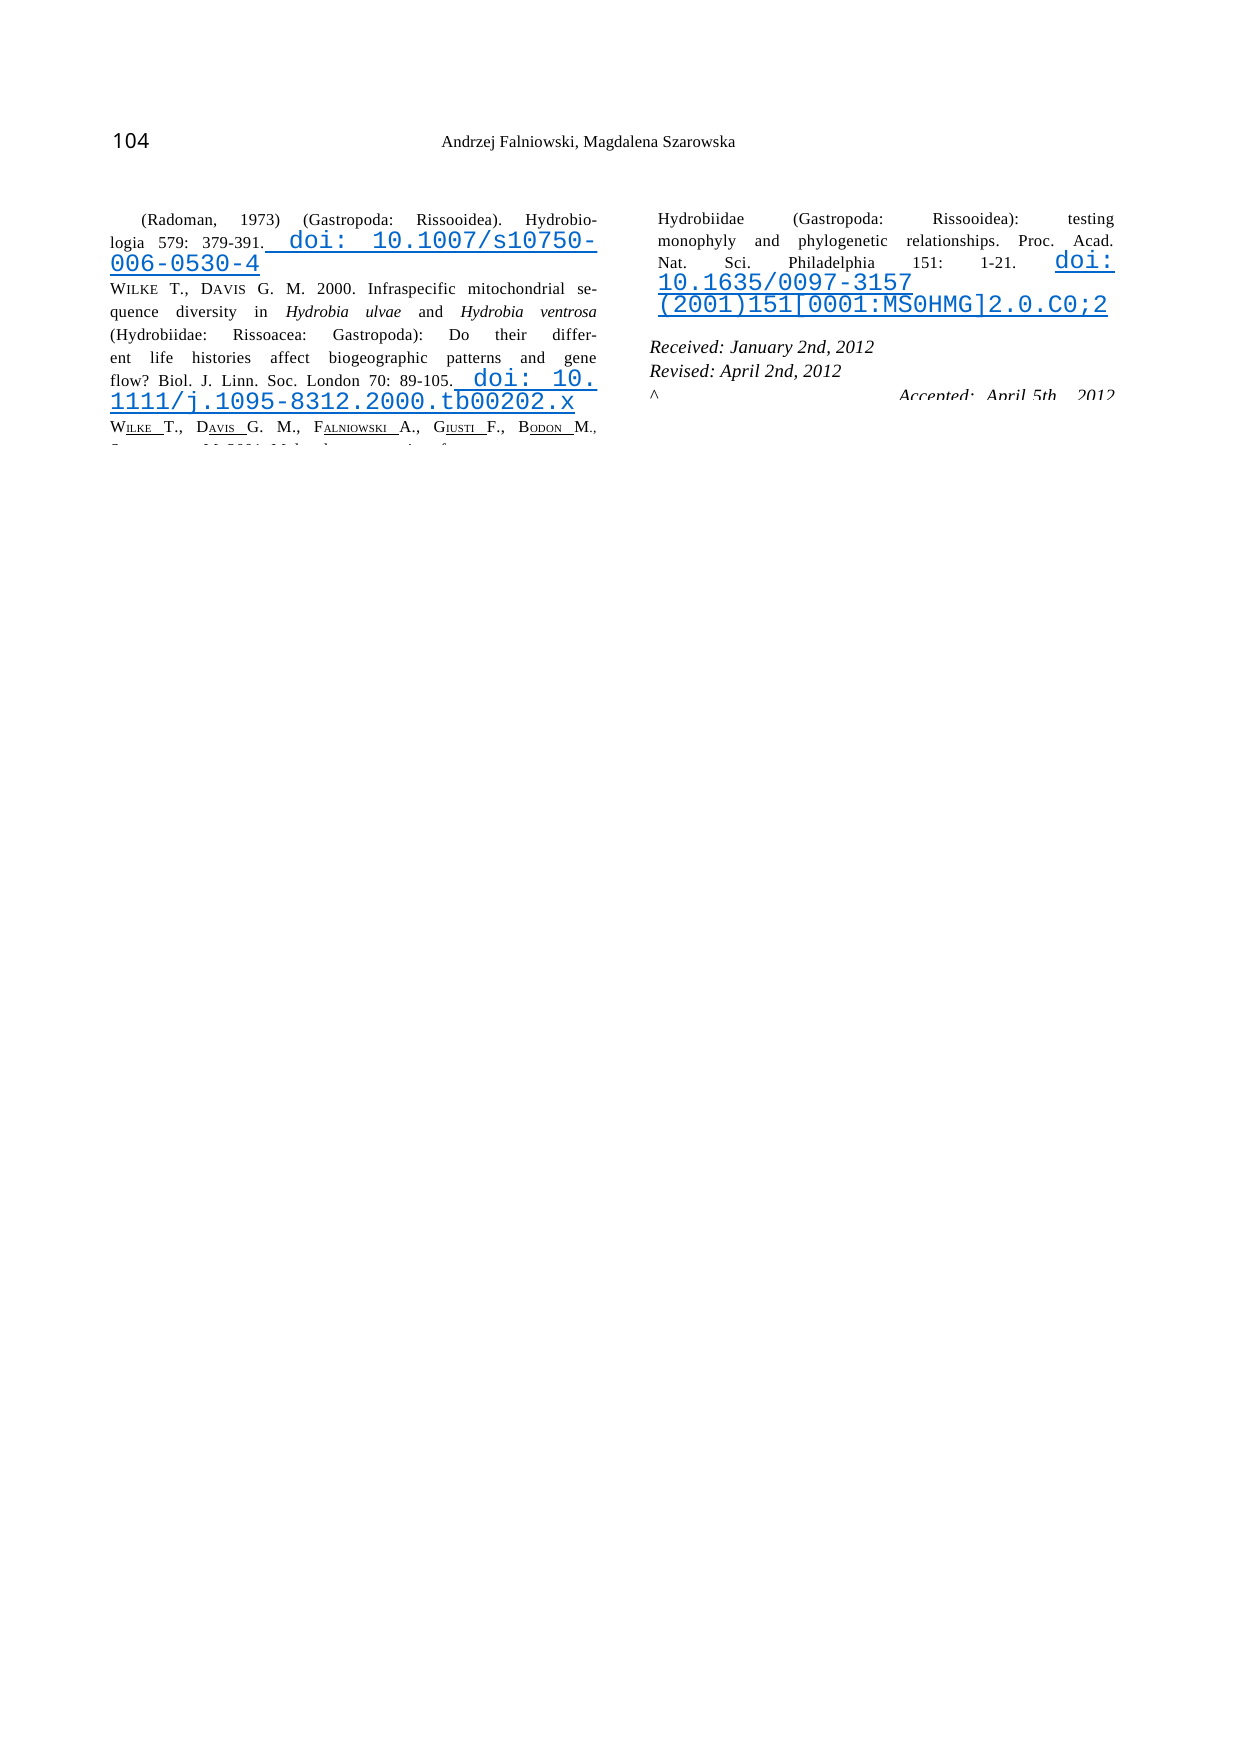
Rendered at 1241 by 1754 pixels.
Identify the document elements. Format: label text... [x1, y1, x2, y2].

text Received: January 2nd, 2012 Revised: April 2nd, 2012 ^ Accepted: April 5th, 2012 [649, 334, 1114, 400]
text (Radoman, 1973) (Gastropoda: Rissooidea). Hydrobio- logia 579: 379-391. doi: 10.1007/s10750-006-0530-4 WILKE T., DAVIS G. M. 2000. Infraspecific mitochondrial se- quence diversity in Hydrobia ulvae and Hydrobia ventrosa (Hydrobiidae: Rissoacea: Gastropoda): Do their differ- ent life histories affect biogeographic patterns and gene flow? Biol. J. Linn. Soc. London 70: 89-105. doi: 10. 1111/j.1095-8312.2000.tb00202.x Wilke T., Davis G. M., Falniowski A., Giusti F., Bodon M., SZAROWSKA M. 2001. Molecular systematics of [110, 207, 597, 445]
text Hydrobiidae (Gastropoda: Rissooidea): testing monophyly and phylogenetic relationships. Proc. Acad. Nat. Sci. Philadelphia 151: 1-21. doi: 10.1635/0097-3157 (2001)151[0001:MS0HMG]2.0.C0;2 [658, 207, 1114, 317]
text 104 [112, 132, 149, 153]
text Andrzej Falniowski, Magdalena Szarowska [441, 134, 736, 151]
